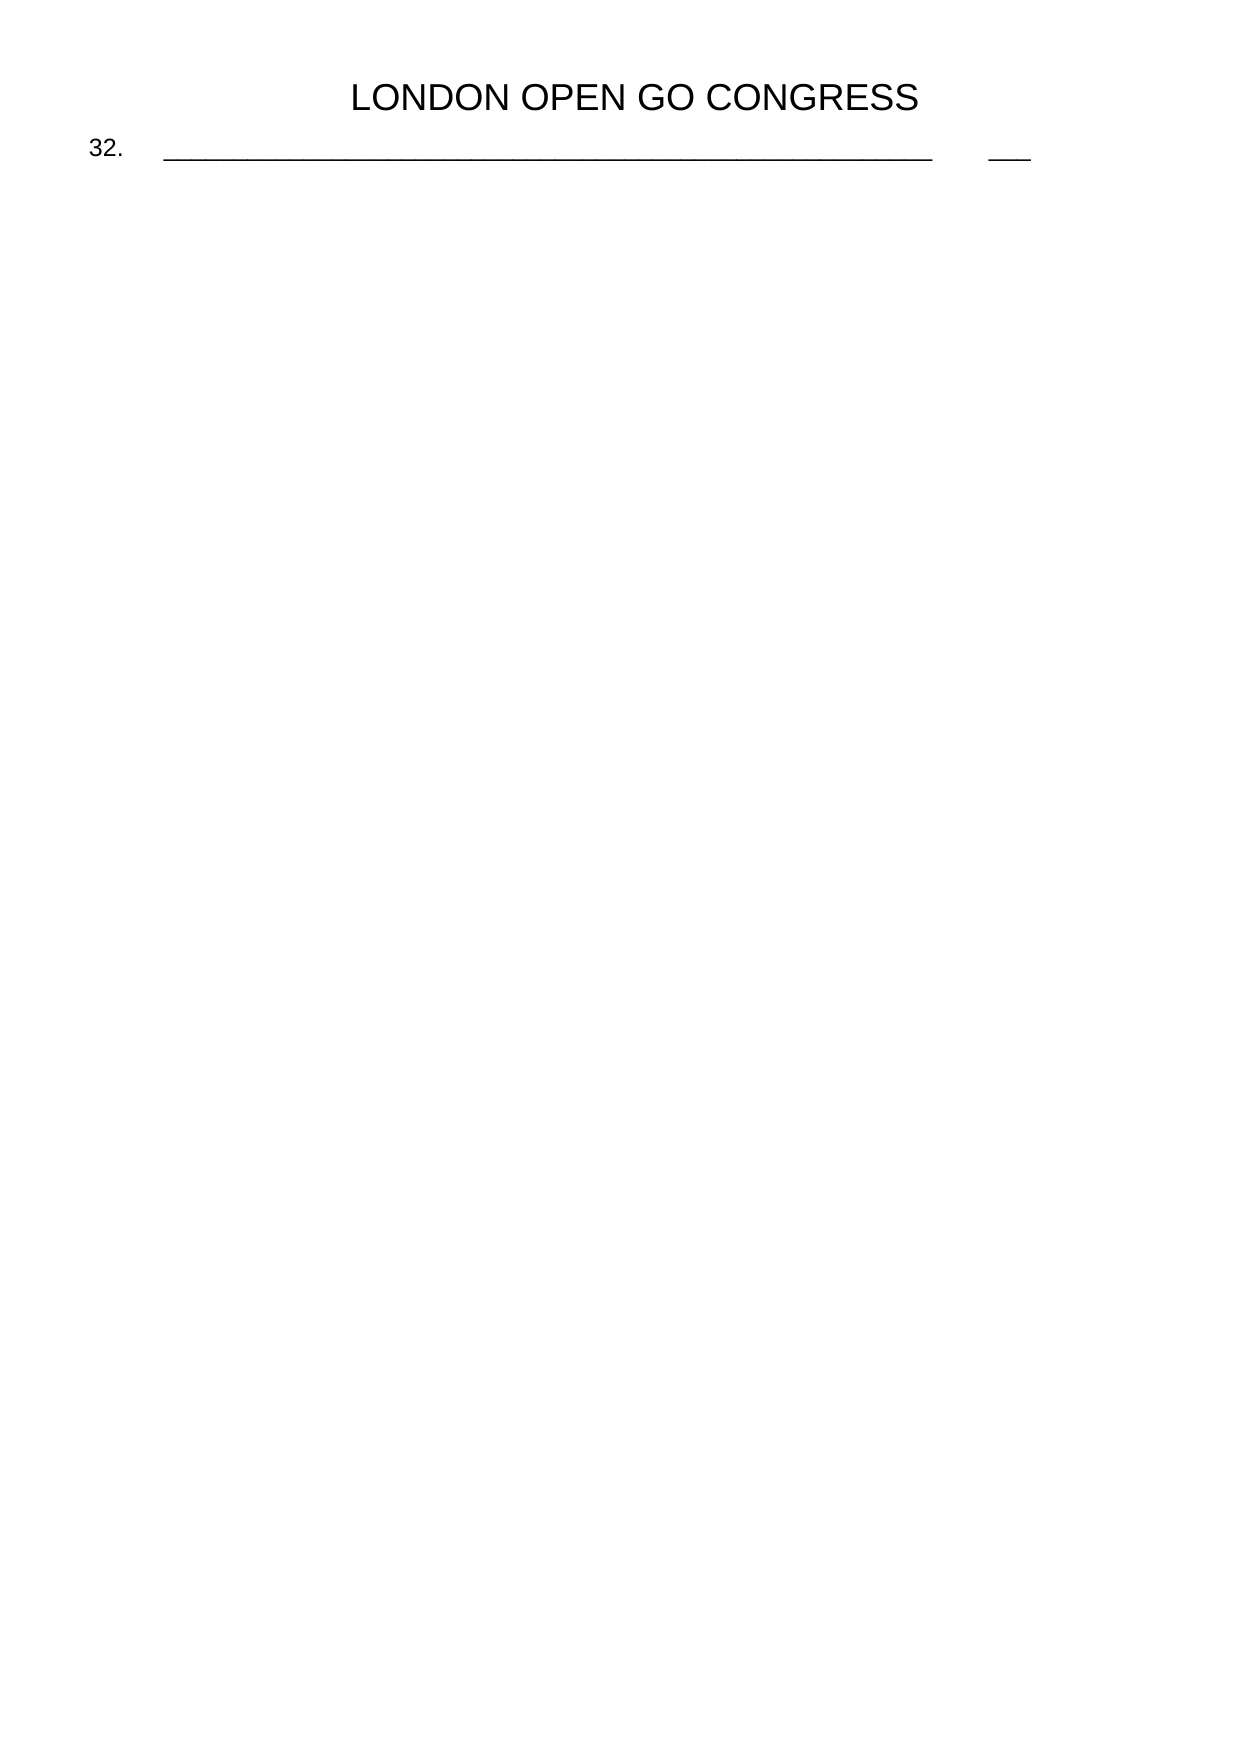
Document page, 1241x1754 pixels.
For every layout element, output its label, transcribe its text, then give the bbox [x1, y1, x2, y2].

text 32. _______________________________________________________ ___ [89, 133, 1181, 162]
